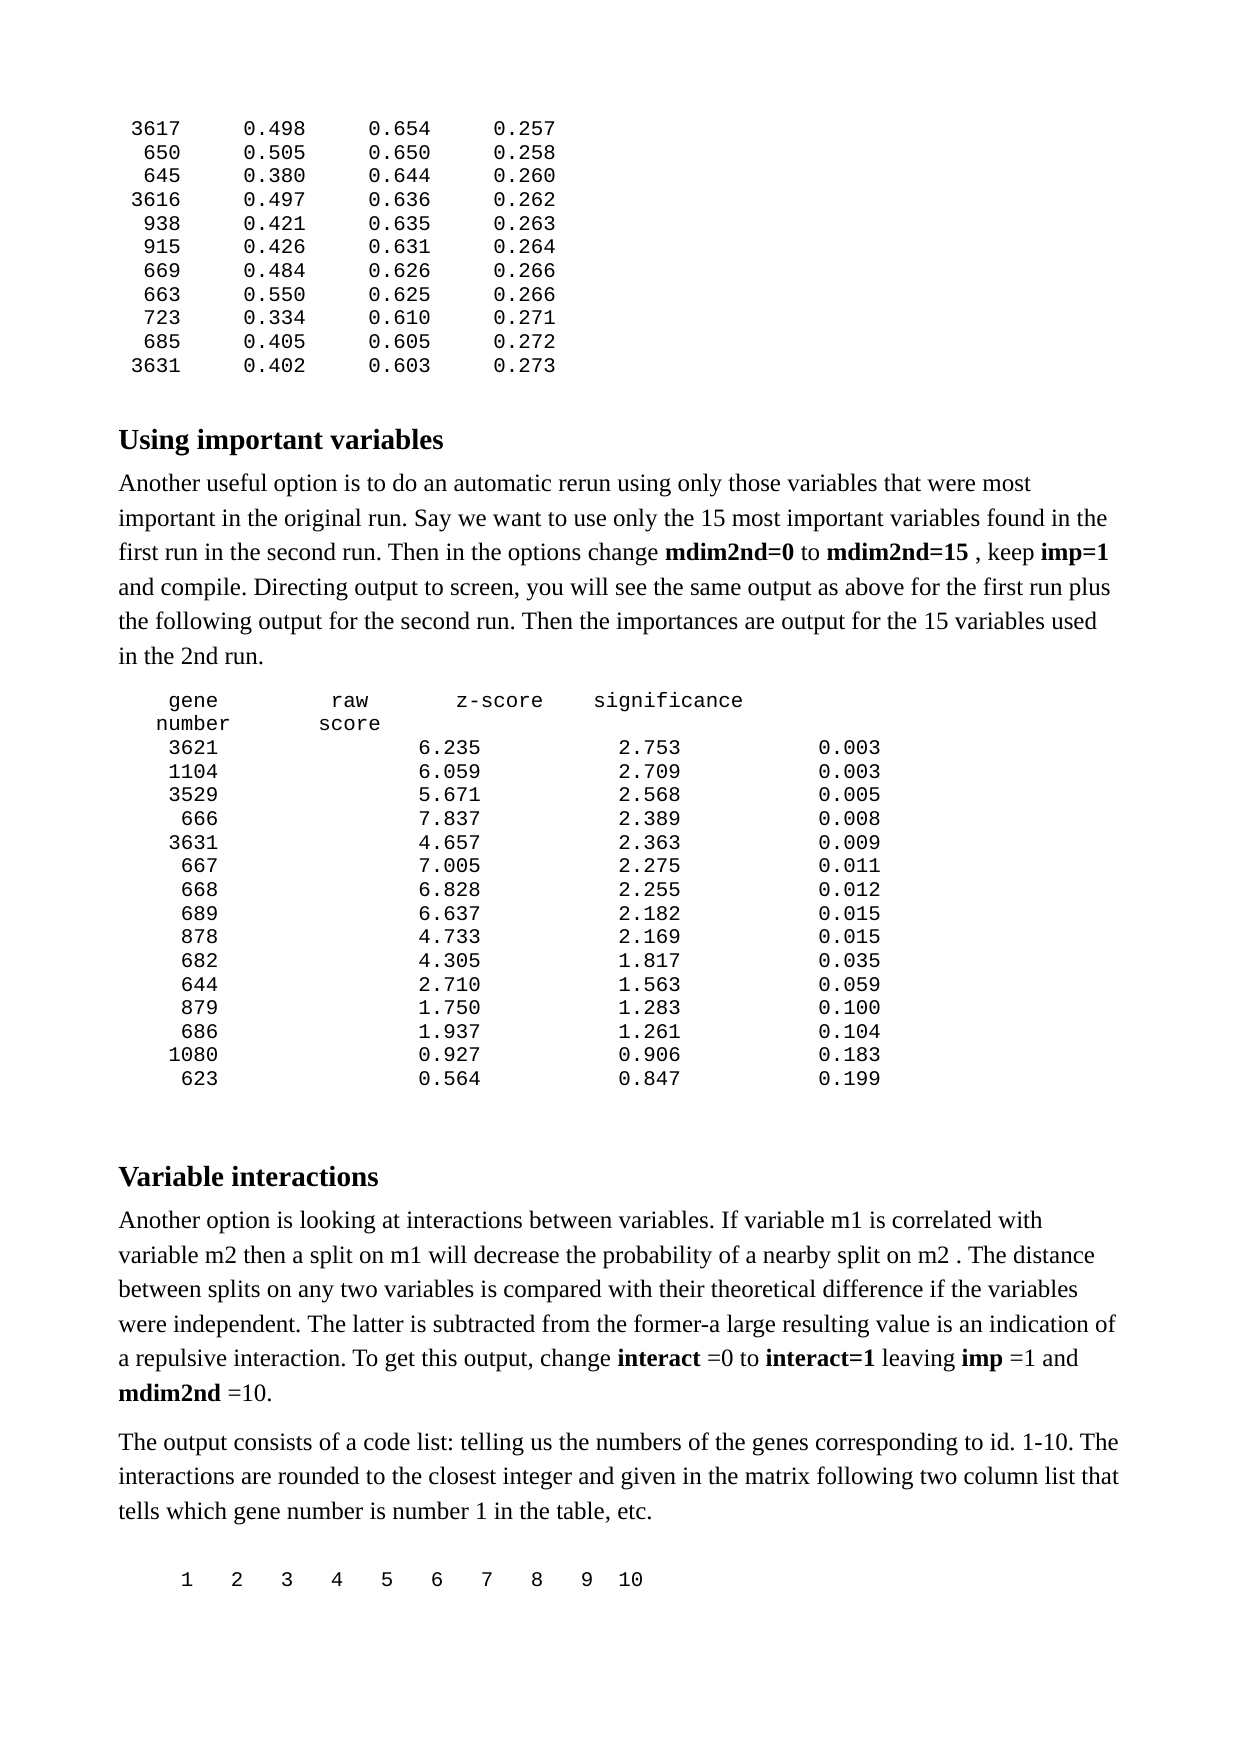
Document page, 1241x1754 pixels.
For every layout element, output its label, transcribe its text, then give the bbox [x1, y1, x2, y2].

text 668 6.828 2.255 0.012 [118, 879, 1122, 903]
text 915 0.426 0.631 0.264 [118, 236, 1122, 260]
text Another useful option is to do an automatic rerun using only those variables that were most important in the original run. Say we want to use only the 15 most important variables found in the first run in the second run. Then in the options change mdim2nd=0 to mdim2nd=15 , keep imp=1 and compile. Directing output to screen, you will see the same output as above for the first run plus the following output for the second run. Then the importances are output for the 15 variables used in the 2nd run. [118, 468, 1122, 669]
text 686 1.937 1.261 0.104 [118, 1021, 1122, 1044]
subtitle Using important variables [118, 422, 1122, 456]
subtitle Variable interactions [118, 1159, 1122, 1193]
text 879 1.750 1.283 0.100 [118, 997, 1122, 1021]
text 667 7.005 2.275 0.011 [118, 855, 1122, 879]
text 682 4.305 1.817 0.035 [118, 950, 1122, 973]
text gene raw z-score significance [118, 690, 1122, 713]
text 3621 6.235 2.753 0.003 [118, 737, 1122, 761]
text 723 0.334 0.610 0.271 [118, 307, 1122, 331]
text 663 0.550 0.625 0.266 [118, 284, 1122, 307]
text 1080 0.927 0.906 0.183 [118, 1044, 1122, 1068]
text 685 0.405 0.605 0.272 [118, 331, 1122, 354]
text The output consists of a code list: telling us the numbers of the genes corresponding to id. 1-10. The interactions are rounded to the closest integer and given in the matrix following two column list that tells which gene number is number 1 in the table, etc. [118, 1427, 1122, 1525]
text 3631 4.657 2.363 0.009 [118, 832, 1122, 855]
text 3631 0.402 0.603 0.273 [118, 354, 1122, 378]
text 3617 0.498 0.654 0.257 [118, 118, 1122, 142]
text 645 0.380 0.644 0.260 [118, 165, 1122, 189]
text 666 7.837 2.389 0.008 [118, 808, 1122, 832]
text number score [118, 713, 1122, 737]
text 689 6.637 2.182 0.015 [118, 903, 1122, 926]
text 878 4.733 2.169 0.015 [118, 926, 1122, 950]
text 669 0.484 0.626 0.266 [118, 260, 1122, 284]
text 1 2 3 4 5 6 7 8 9 10 [118, 1569, 1122, 1592]
text 3529 5.671 2.568 0.005 [118, 784, 1122, 808]
text 650 0.505 0.650 0.258 [118, 142, 1122, 165]
text 1104 6.059 2.709 0.003 [118, 761, 1122, 784]
text 623 0.564 0.847 0.199 [118, 1068, 1122, 1092]
text 644 2.710 1.563 0.059 [118, 973, 1122, 997]
text Another option is looking at interactions between variables. If variable m1 is correlated with variable m2 then a split on m1 will decrease the probability of a nearby split on m2 . The distance between splits on any two variables is compared with their theoretical difference if the variables were independent. The latter is subtracted from the former-a large resulting value is an indication of a repulsive interaction. To get this output, change interact =0 to interact=1 leaving imp =1 and mdim2nd =10. [118, 1206, 1122, 1407]
text 938 0.421 0.635 0.263 [118, 213, 1122, 236]
text 3616 0.497 0.636 0.262 [118, 189, 1122, 213]
